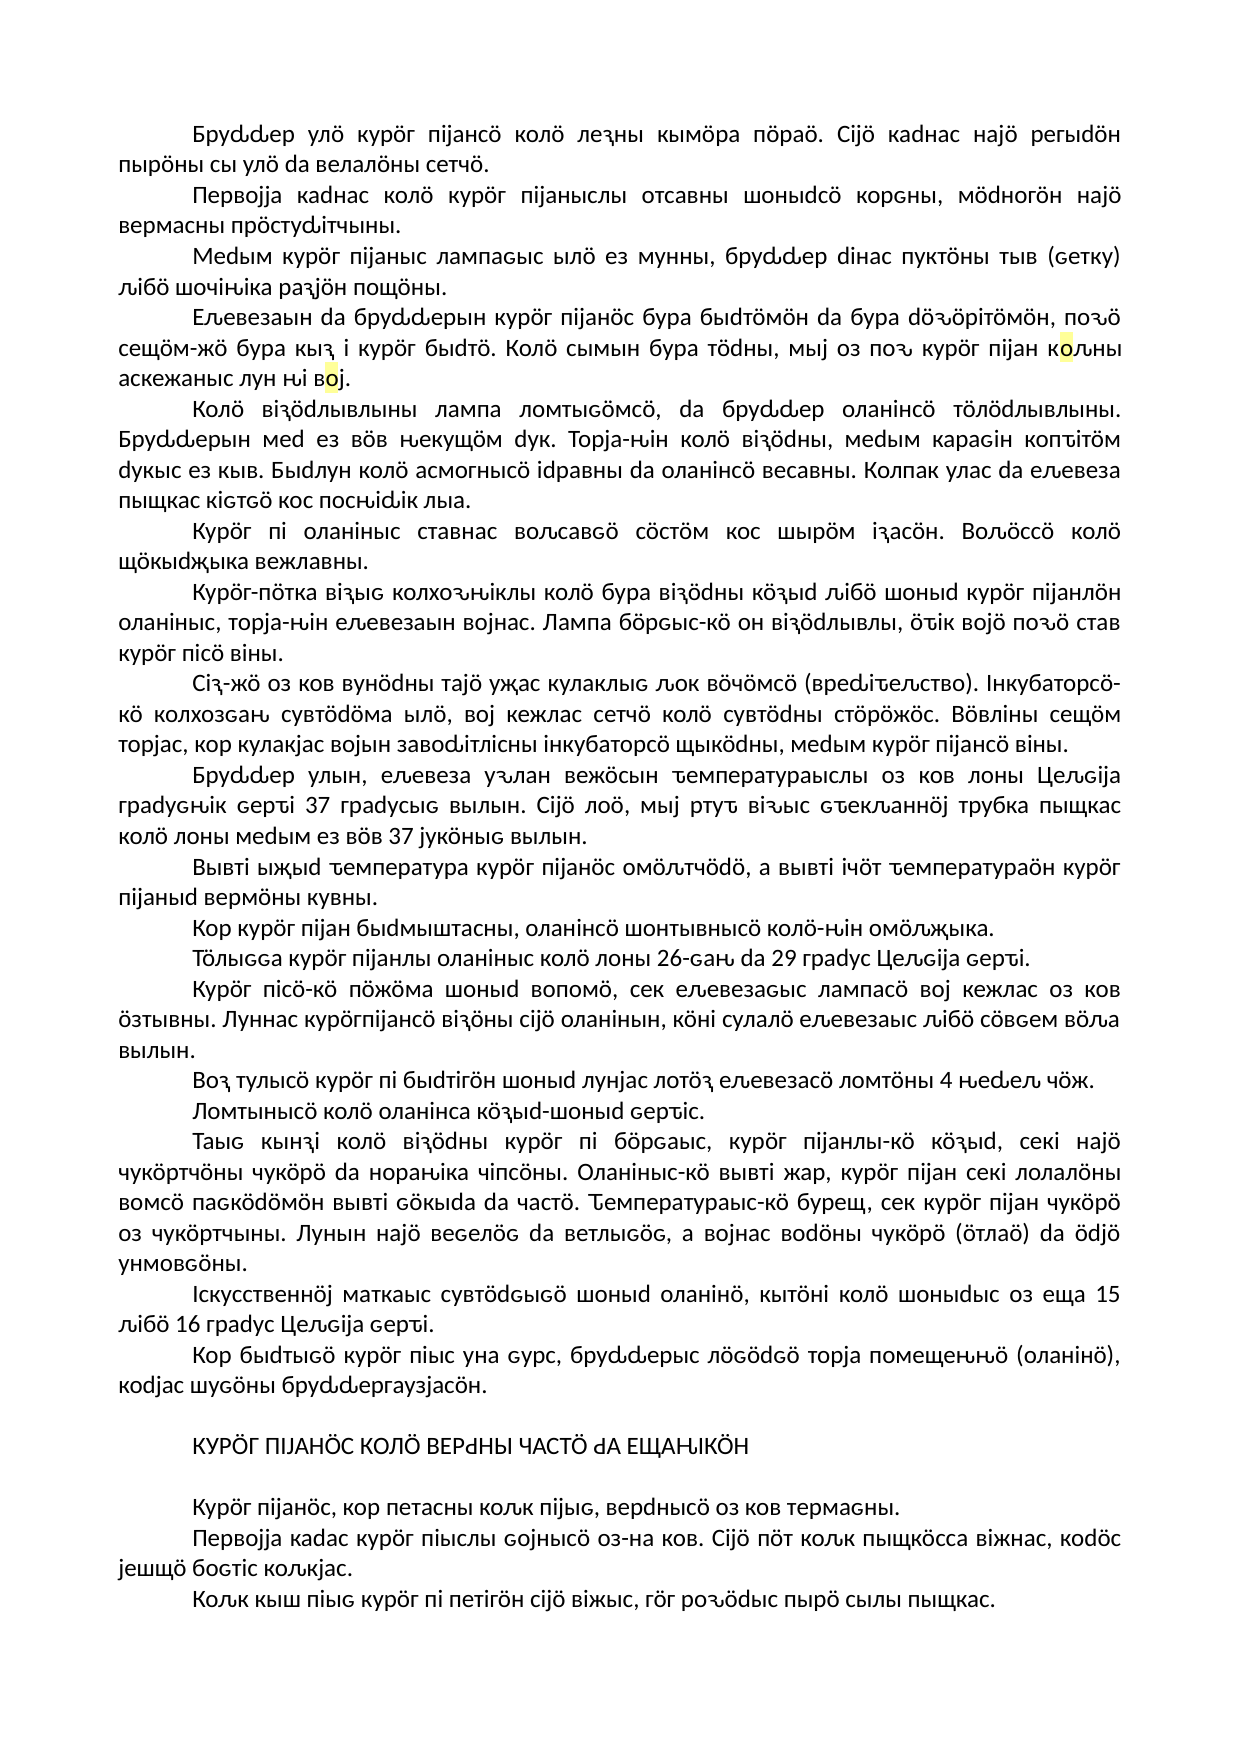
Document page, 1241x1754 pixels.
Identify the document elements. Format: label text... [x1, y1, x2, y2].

text Кор быԁтыԍӧ курӧг піыс уна ԍурс, бруԃԃерыс лӧԍӧԁԍӧ торја помещеԋԋӧ (оланінӧ), коԁјас шуԍӧны бруԃԃергаузјасӧн. [118, 1339, 1122, 1400]
text Коԉк кыш піыԍ курӧг пі петігӧн сіјӧ віжыс, гӧг роԅӧԁыс пырӧ сылы пыщкас. [118, 1583, 1122, 1614]
text Бруԃԃер улӧ курӧг піјансӧ колӧ леԇны кымӧра пӧраӧ. Сіјӧ каԁнас најӧ регыԁӧн пырӧны сы улӧ ԁа велалӧны сетчӧ. [118, 118, 1122, 179]
text Воԇ тулысӧ курӧг пі быԁтігӧн шоныԁ лунјас лотӧԇ еԉевезасӧ ломтӧны 4 ԋеԃеԉ чӧж. [118, 1064, 1122, 1095]
text Курӧг пі оланіныс ставнас воԉсавԍӧ сӧстӧм кос шырӧм іԇасӧн. Воԉӧссӧ колӧ щӧкыԁҗыка вежлавны. [118, 515, 1122, 576]
text Таыԍ кынԇі колӧ віԇӧԁны курӧг пі бӧрԍаыс, курӧг піјанлы-кӧ кӧԇыԁ, секі најӧ чукӧртчӧны чукӧрӧ ԁа нораԋіка чіпсӧны. Оланіныс-кӧ вывті жар, курӧг піјан секі лолалӧны вомсӧ паԍкӧԁӧмӧн вывті ԍӧкыԁа ԁа частӧ. Ԏемператураыс-кӧ бурещ, сек курӧг піјан чукӧрӧ оз чукӧртчыны. Лунын најӧ веԍелӧԍ ԁа ветлыԍӧԍ, а војнас воԁӧны чукӧрӧ (ӧтлаӧ) ԁа ӧԁјӧ унмовԍӧны. [118, 1125, 1122, 1278]
text Еԉевезаын ԁа бруԃԃерын курӧг піјанӧс бура быԁтӧмӧн ԁа бура ԁӧԅӧрітӧмӧн, поԅӧ сещӧм-жӧ бура кыԇ і курӧг быԁтӧ. Колӧ сымын бура тӧԁны, мыј оз поԅ курӧг піјан коԉны аскежаныс лун ԋі вој. [118, 301, 1122, 393]
text Курӧг пісӧ-кӧ пӧжӧма шоныԁ вопомӧ, сек еԉевезаԍыс лампасӧ вој кежлас оз ков ӧзтывны. Луннас курӧгпіјансӧ віԇӧны сіјӧ оланінын, кӧні сулалӧ еԉевезаыс ԉібӧ сӧвԍем вӧԉа вылын. [118, 973, 1122, 1064]
text Тӧлыԍԍа курӧг піјанлы оланіныс колӧ лоны 26-ԍаԋ ԁа 29 граԁус Цеԉԍіја ԍерԏі. [118, 942, 1122, 973]
text Курӧг піјанӧс, кор петасны коԉк піјыԍ, верԁнысӧ оз ков термаԍны. [118, 1492, 1122, 1522]
text Меԁым курӧг піјаныс лампаԍыс ылӧ ез мунны, бруԃԃер ԁінас пуктӧны тыв (ԍетку) ԉібӧ шочіԋіка раԇјӧн пощӧны. [118, 240, 1122, 301]
text Кор курӧг піјан быԁмыштасны, оланінсӧ шонтывнысӧ колӧ-ԋін омӧԉҗыка. [118, 912, 1122, 942]
text Ломтынысӧ колӧ оланінса кӧԇыԁ-шоныԁ ԍерԏіс. [118, 1095, 1122, 1125]
text Первојја каԁнас колӧ курӧг піјаныслы отсавны шоныԁсӧ корԍны, мӧԁногӧн најӧ вермасны прӧстуԃітчыны. [118, 179, 1122, 240]
text Колӧ віԇӧԁлывлыны лампа ломтыԍӧмсӧ, ԁа бруԃԃер оланінсӧ тӧлӧԁлывлыны. Бруԃԃерын меԁ ез вӧв ԋекущӧм ԁук. Торја-ԋін колӧ віԇӧԁны, меԁым караԍін копԏітӧм ԁукыс ез кыв. Быԁлун колӧ асмогнысӧ іԁравны ԁа оланінсӧ весавны. Колпак улас ԁа еԉевеза пыщкас кіԍтԍӧ кос посԋіԃік лыа. [118, 393, 1122, 515]
text Курӧг-пӧтка віԇыԍ колхоԅԋіклы колӧ бура віԇӧԁны кӧԇыԁ ԉібӧ шоныԁ курӧг піјанлӧн оланіныс, торја-ԋін еԉевезаын војнас. Лампа бӧрԍыс-кӧ он віԇӧԁлывлы, ӧԏік војӧ поԅӧ став курӧг пісӧ віны. [118, 576, 1122, 667]
text Вывті ыҗыԁ ԏемпература курӧг піјанӧс омӧԉтчӧԁӧ, а вывті ічӧт ԏемператураӧн курӧг піјаныԁ вермӧны кувны. [118, 851, 1122, 912]
text Первојја каԁас курӧг піыслы ԍојнысӧ оз-на ков. Сіјӧ пӧт коԉк пыщкӧсса віжнас, коԁӧс јешщӧ боԍтіс коԉкјас. [118, 1522, 1122, 1583]
text Іскусственнӧј маткаыс сувтӧԁԍыԍӧ шоныԁ оланінӧ, кытӧні колӧ шоныԁыс оз еща 15 ԉібӧ 16 граԁус Цеԉԍіја ԍерԏі. [118, 1278, 1122, 1339]
text КУРӦГ ПІЈАНӦС КОЛӦ ВЕРԀНЫ ЧАСТӦ ԀА ЕЩАԊІКӦН [118, 1431, 1122, 1461]
text Сіԇ-жӧ оз ков вунӧԁны тајӧ уҗас кулаклыԍ ԉок вӧчӧмсӧ (вреԃіԏеԉство). Інкубаторсӧ-кӧ колхозԍаԋ сувтӧԁӧма ылӧ, вој кежлас сетчӧ колӧ сувтӧԁны стӧрӧжӧс. Вӧвліны сещӧм торјас, кор кулакјас војын завоԃітлісны інкубаторсӧ щыкӧԁны, меԁым курӧг піјансӧ віны. [118, 667, 1122, 759]
text Бруԃԃер улын, еԉевеза уԅлан вежӧсын ԏемператураыслы оз ков лоны Цеԉԍіја граԁуԍԋік ԍерԏі 37 граԁусыԍ вылын. Сіјӧ лоӧ, мыј ртуԏ віԅыс ԍԏекԉаннӧј трубка пыщкас колӧ лоны меԁым ез вӧв 37 јукӧныԍ вылын. [118, 759, 1122, 851]
